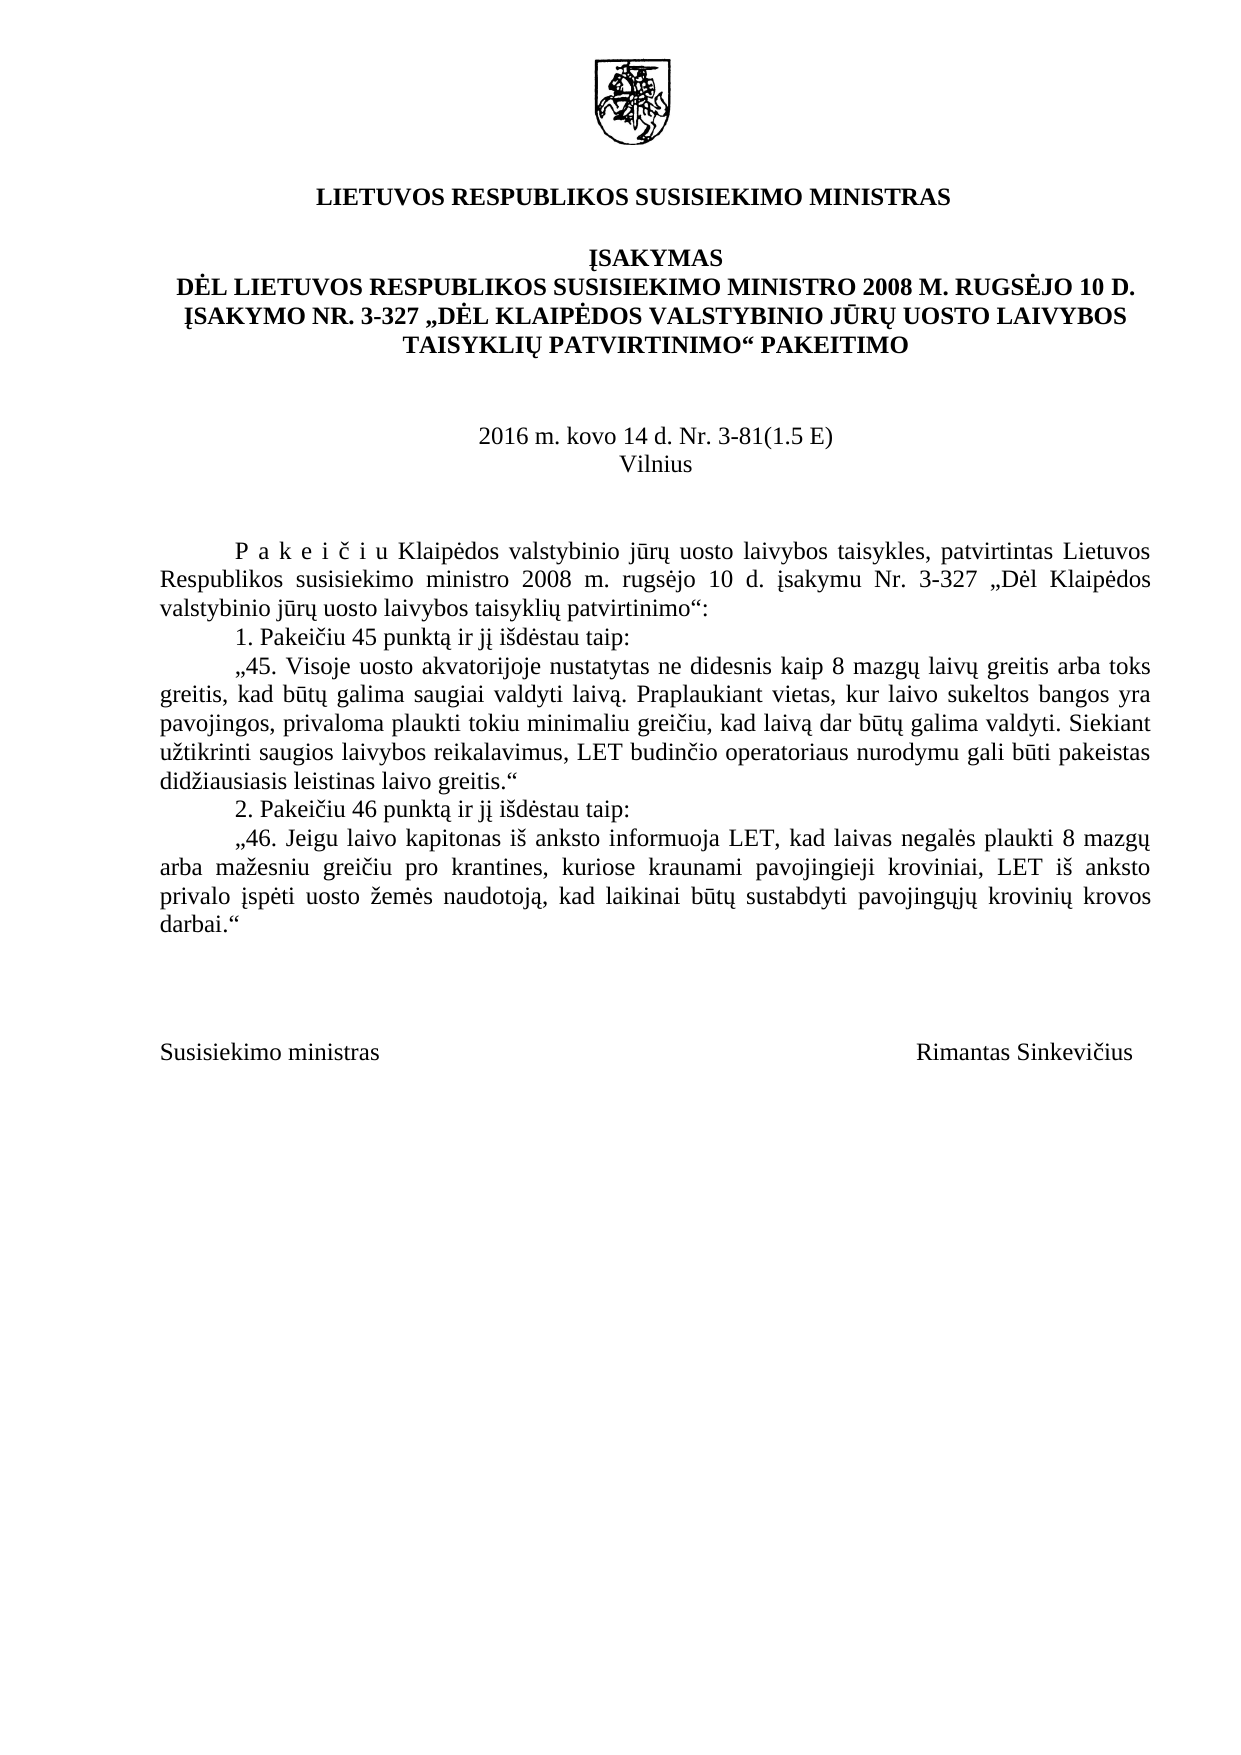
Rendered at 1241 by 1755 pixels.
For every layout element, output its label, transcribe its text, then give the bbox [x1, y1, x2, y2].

text P a k e i č i u Klaipėdos valstybinio jūrų uosto laivybos taisykles, patvirtintas Lietuvos Respublikos susisiekimo ministro 2008 m. rugsėjo 10 d. įsakymu Nr. 3-327 „Dėl Klaipėdos valstybinio jūrų uosto laivybos taisyklių patvirtinimo“: [159, 536, 1152, 622]
text „45. Visoje uosto akvatorijoje nustatytas ne didesnis kaip 8 mazgų laivų greitis arba toks greitis, kad būtų galima saugiai valdyti laivą. Praplaukiant vietas, kur laivo sukeltos bangos yra pavojingos, privaloma plaukti tokiu minimaliu greičiu, kad laivą dar būtų galima valdyti. Siekiant užtikrinti saugios laivybos reikalavimus, LET budinčio operatoriaus nurodymu gali būti pakeistas didžiausiasis leistinas laivo greitis.“ [159, 651, 1152, 794]
text ĮSAKYMAS [159, 243, 1152, 272]
text 2. Pakeičiu 46 punktą ir jį išdėstau taip: [159, 794, 1152, 823]
text 2016 m. kovo 14 d. Nr. 3-81(1.5 E) [159, 421, 1152, 449]
text Susisiekimo ministras Rimantas Sinkevičius [159, 1037, 1152, 1066]
text DĖL Lietuvos Respublikos susisiekimo ministro 2008 m. RUGSĖJO 10 d. įsakymo Nr. 3-327 „DĖL KLAIPĖDOS VALSTYBINIO JŪRŲ UOSTO LAIVYBOS TAISYKLIŲ PATVIRTINIMO“ PAKEITIMO [159, 272, 1152, 358]
text „46. Jeigu laivo kapitonas iš anksto informuoja LET, kad laivas negalės plaukti 8 mazgų arba mažesniu greičiu pro krantines, kuriose kraunami pavojingieji kroviniai, LET iš anksto privalo įspėti uosto žemės naudotoją, kad laikinai būtų sustabdyti pavojingųjų krovinių krovos darbai.“ [159, 823, 1152, 938]
text Vilnius [159, 449, 1152, 478]
text 1. Pakeičiu 45 punktą ir jį išdėstau taip: [159, 622, 1152, 651]
text LIETUVOS RESPUBLIKOS SUSISIEKIMO MINISTRAS [115, 182, 1152, 210]
